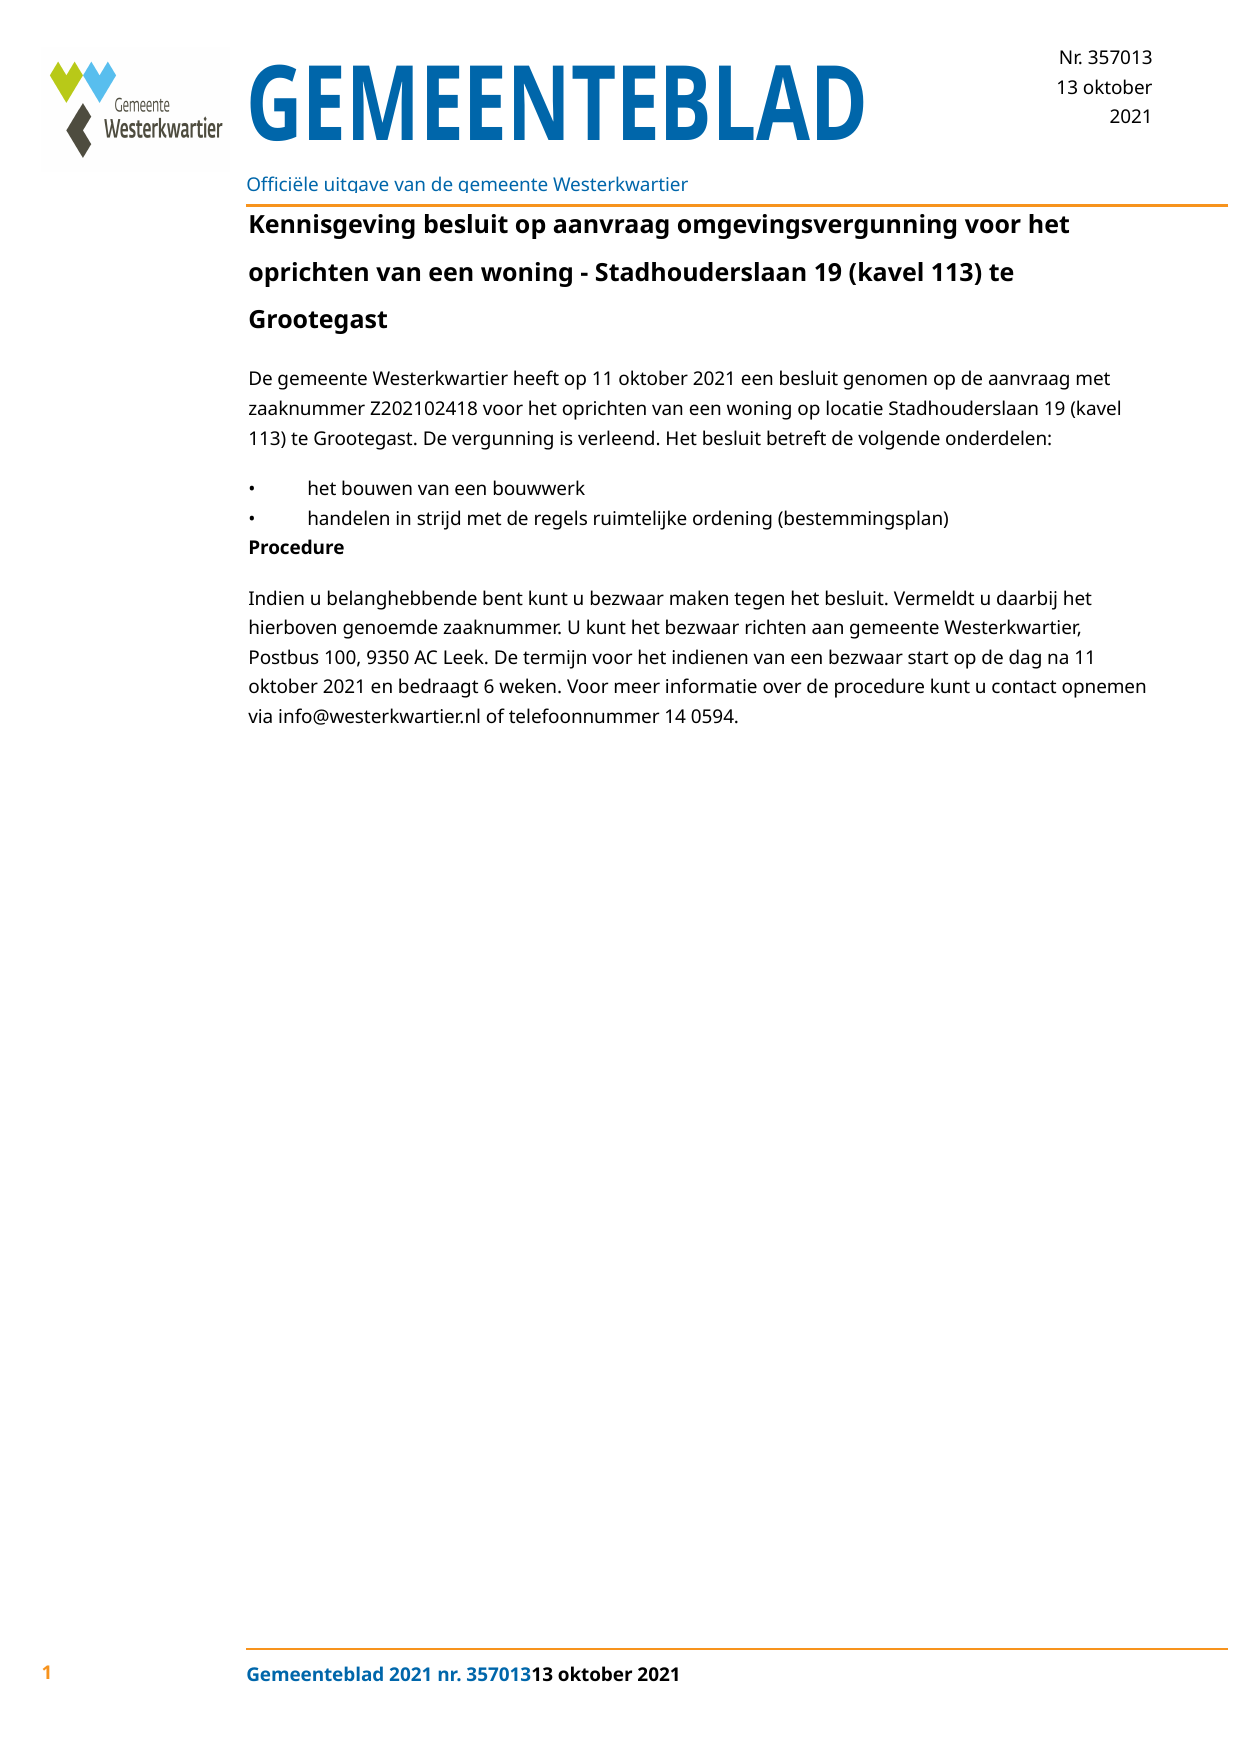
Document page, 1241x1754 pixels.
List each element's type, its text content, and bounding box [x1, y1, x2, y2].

text Procedure [248, 534, 1152, 560]
text Kennisgeving besluit op aanvraag omgevingsvergunning voor het oprichten van een woning - Stadhouderslaan 19 (kavel 113) te Grootegast [248, 207, 1152, 336]
picture [41, 47, 231, 172]
list handelen in strijd met de regels ruimtelijke ordening (bestemmingsplan) [248, 505, 1152, 530]
text De gemeente Westerkwartier heeft op 11 oktober 2021 een besluit genomen op de aanvraag met zaaknummer Z202102418 voor het oprichten van een woning op locatie Stadhouderslaan 19 (kavel 113) te Grootegast. De vergunning is verleend. Het besluit betreft de volgende onderdelen: [248, 366, 1152, 450]
list het bouwen van een bouwwerk [248, 475, 1152, 501]
text Indien u belanghebbende bent kunt u bezwaar maken tegen het besluit. Vermeldt u daarbij het hierboven genoemde zaaknummer. U kunt het bezwaar richten aan gemeente Westerkwartier, Postbus 100, 9350 AC Leek. De termijn voor het indienen van een bezwaar start op de dag na 11 oktober 2021 en bedraagt 6 weken. Voor meer informatie over de procedure kunt u contact opnemen via info@westerkwartier.nl of telefoonnummer 14 0594. [248, 585, 1152, 729]
